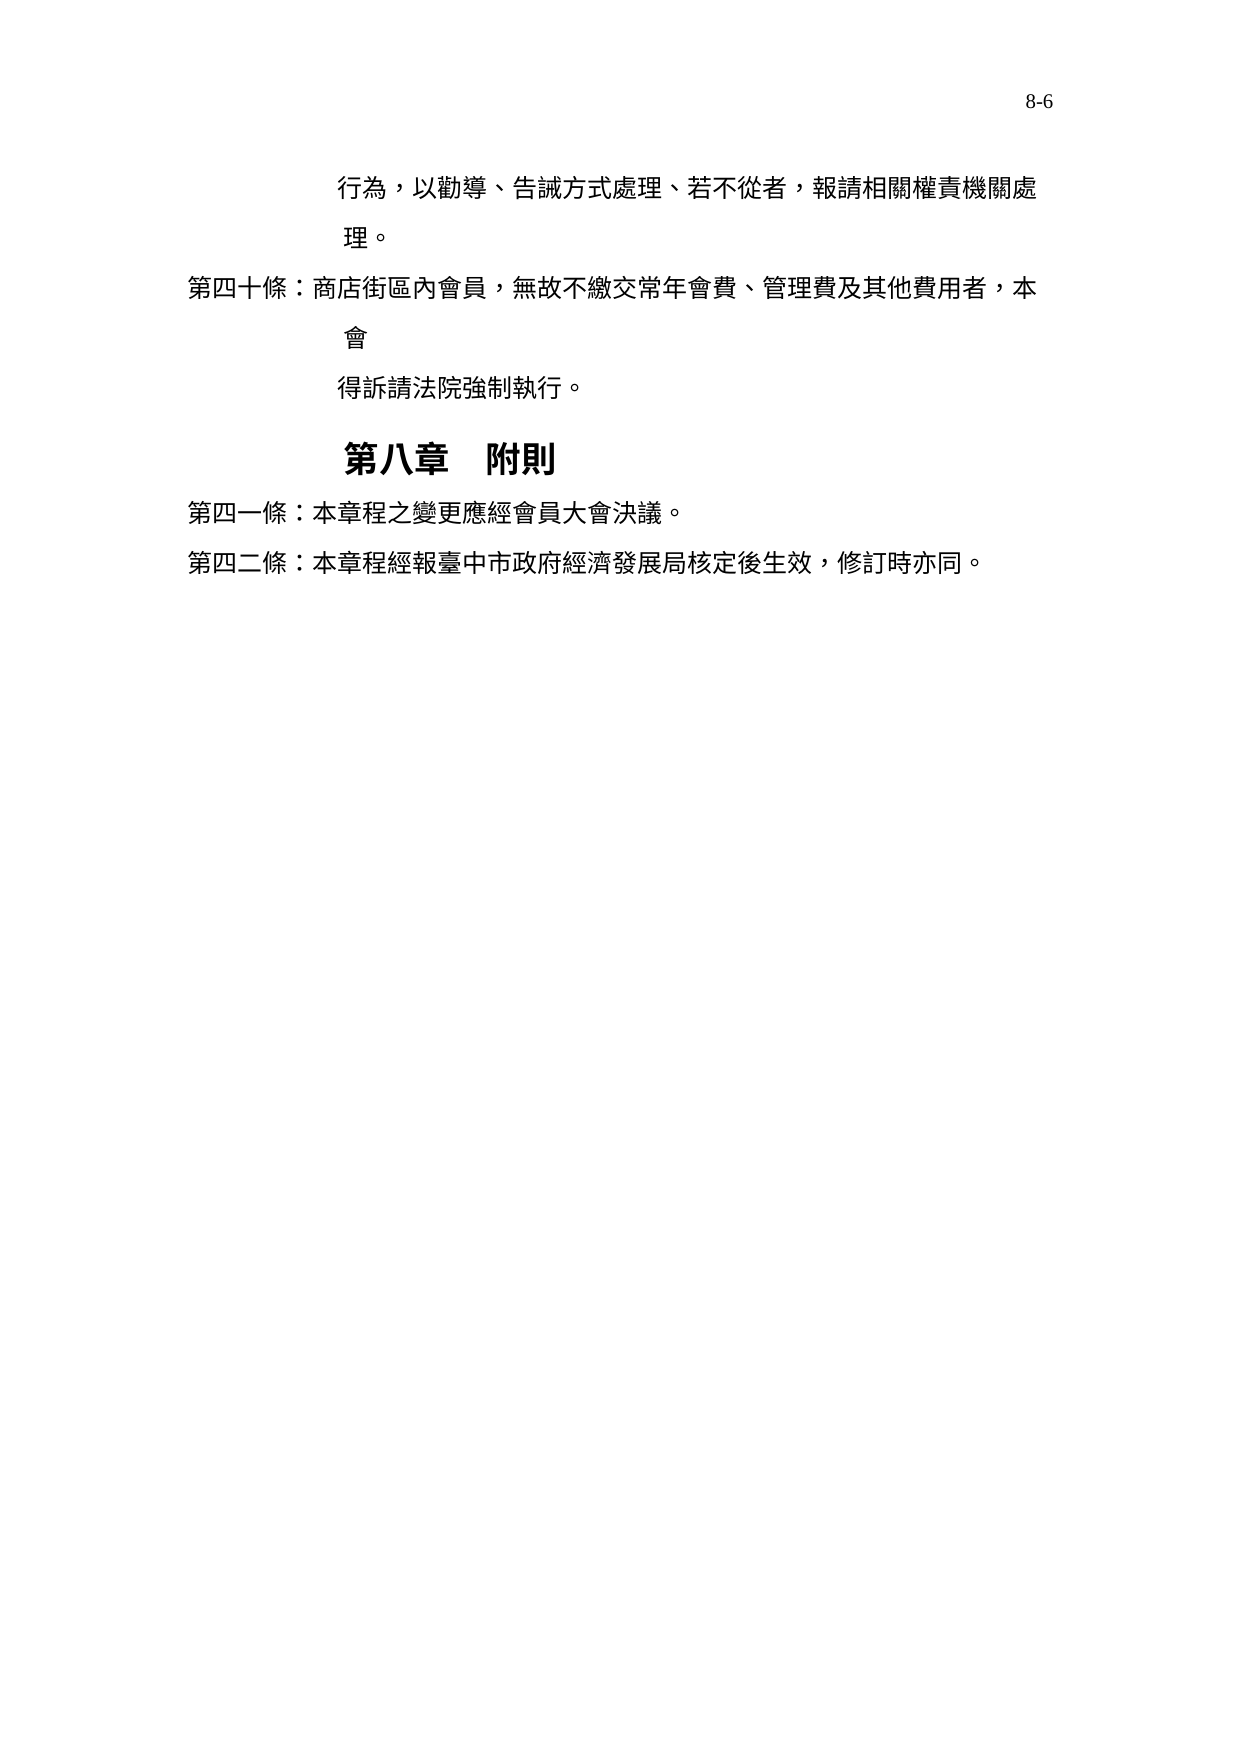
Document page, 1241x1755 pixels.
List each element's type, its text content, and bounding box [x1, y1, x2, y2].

text 行為，以勸導、告誡方式處理、若不從者，報請相關權責機關處理。 [187, 158, 1053, 258]
text 得訴請法院強制執行。 [187, 358, 1053, 408]
text 第八章 附則 [187, 433, 1053, 483]
text 第四十條：商店街區內會員，無故不繳交常年會費、管理費及其他費用者，本會 [187, 258, 1053, 358]
text 第四二條：本章程經報臺中市政府經濟發展局核定後生效，修訂時亦同。 [187, 533, 1053, 583]
text 第四一條：本章程之變更應經會員大會決議。 [187, 483, 1053, 533]
